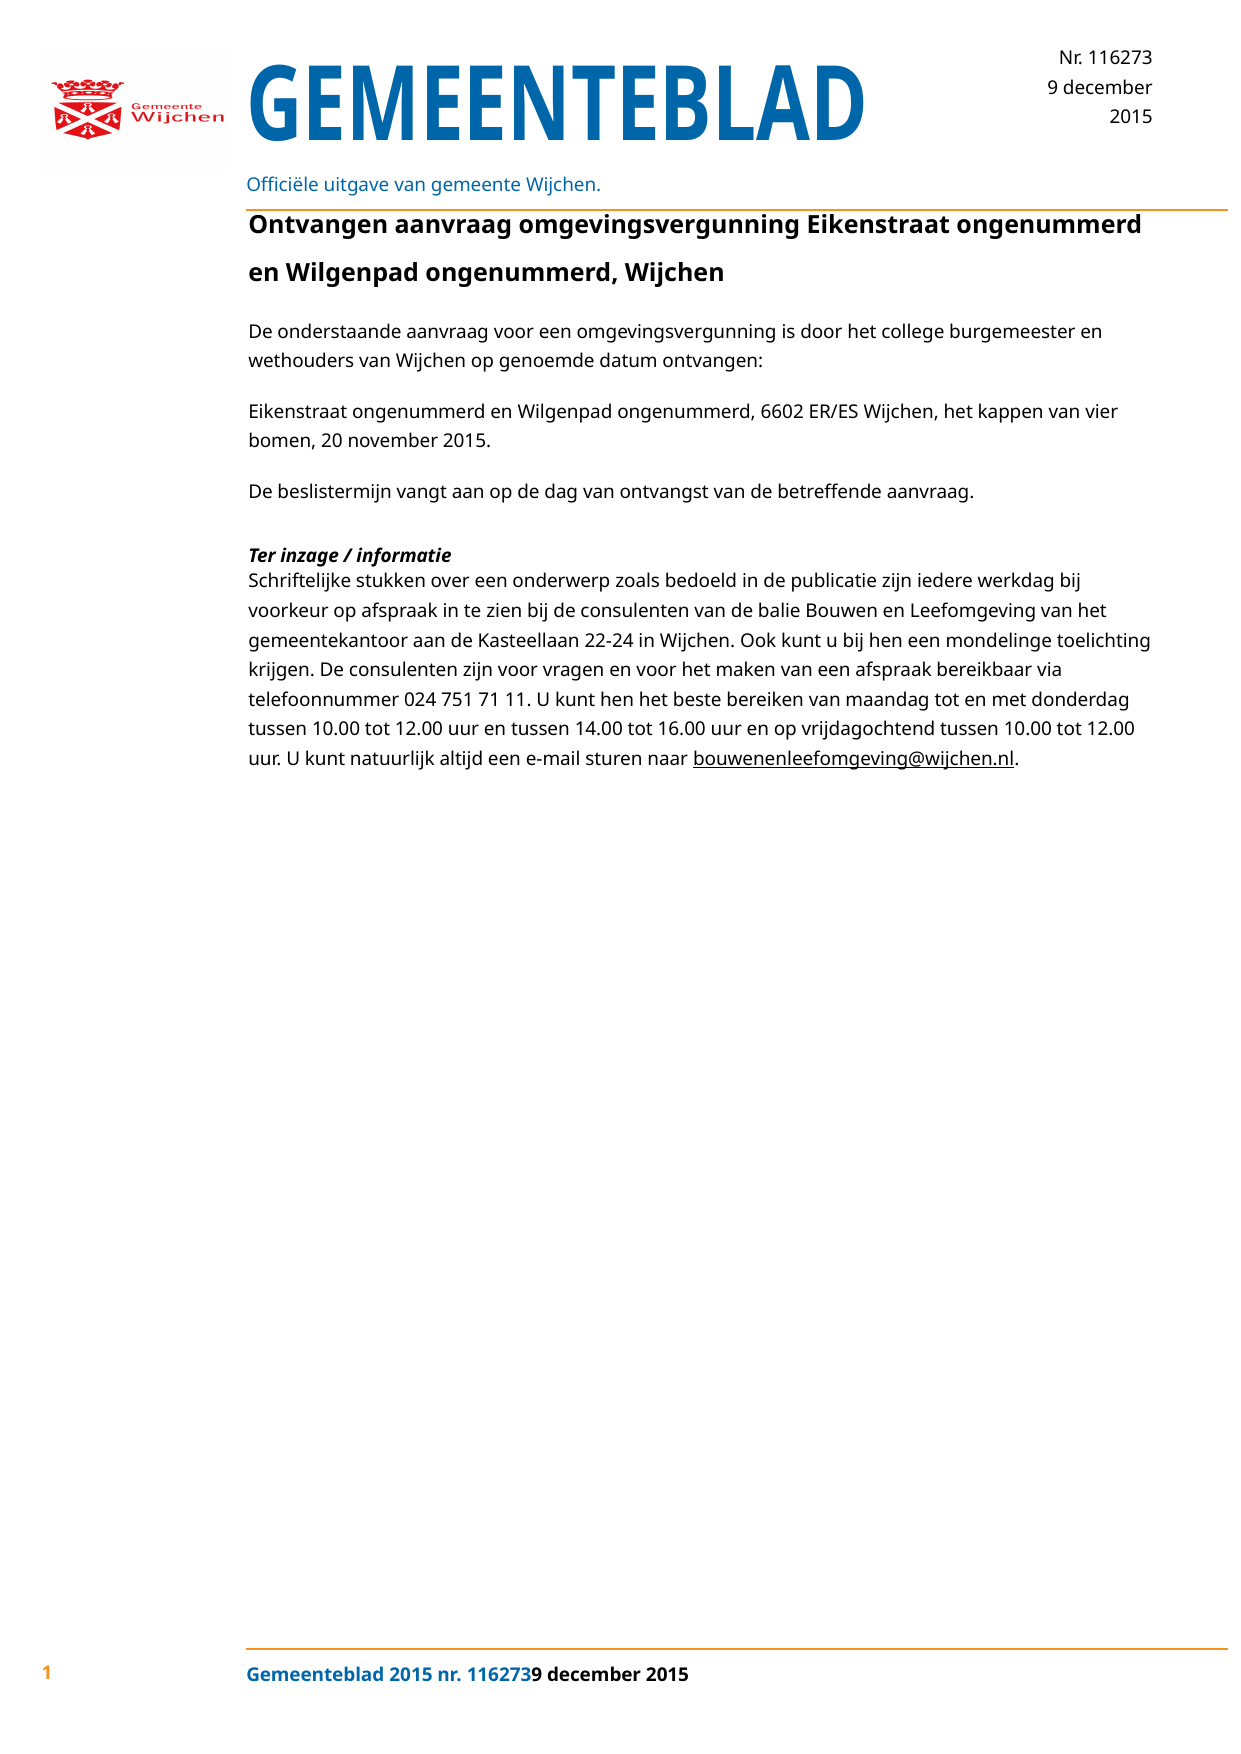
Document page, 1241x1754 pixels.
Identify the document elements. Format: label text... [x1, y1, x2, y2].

text Ter inzage / informatie [248, 542, 1152, 568]
text Ontvangen aanvraag omgevingsvergunning Eikenstraat ongenummerd en Wilgenpad ongenummerd, Wijchen [248, 211, 1152, 288]
text De beslistermijn vangt aan op de dag van ontvangst van de betreffende aanvraag. [248, 478, 1152, 504]
text Schriftelijke stukken over een onderwerp zoals bedoeld in de publicatie zijn iedere werkdag bij voorkeur op afspraak in te zien bij de consulenten van de balie Bouwen en Leefomgeving van het gemeentekantoor aan de Kasteellaan 22-24 in Wijchen. Ook kunt u bij hen een mondelinge toelichting krijgen. De consulenten zijn voor vragen en voor het maken van een afspraak bereikbaar via telefoonnummer 024 751 71 11. U kunt hen het beste bereiken van maandag tot en met donderdag tussen 10.00 tot 12.00 uur en tussen 14.00 tot 16.00 uur en op vrijdagochtend tussen 10.00 tot 12.00 uur. U kunt natuurlijk altijd een e-mail sturen naar bouwenenleefomgeving@wijchen.nl. [248, 568, 1152, 771]
picture [41, 47, 231, 172]
text Eikenstraat ongenummerd en Wilgenpad ongenummerd, 6602 ER/ES Wijchen, het kappen van vier bomen, 20 november 2015. [248, 398, 1152, 453]
text De onderstaande aanvraag voor een omgevingsvergunning is door het college burgemeester en wethouders van Wijchen op genoemde datum ontvangen: [248, 318, 1152, 373]
